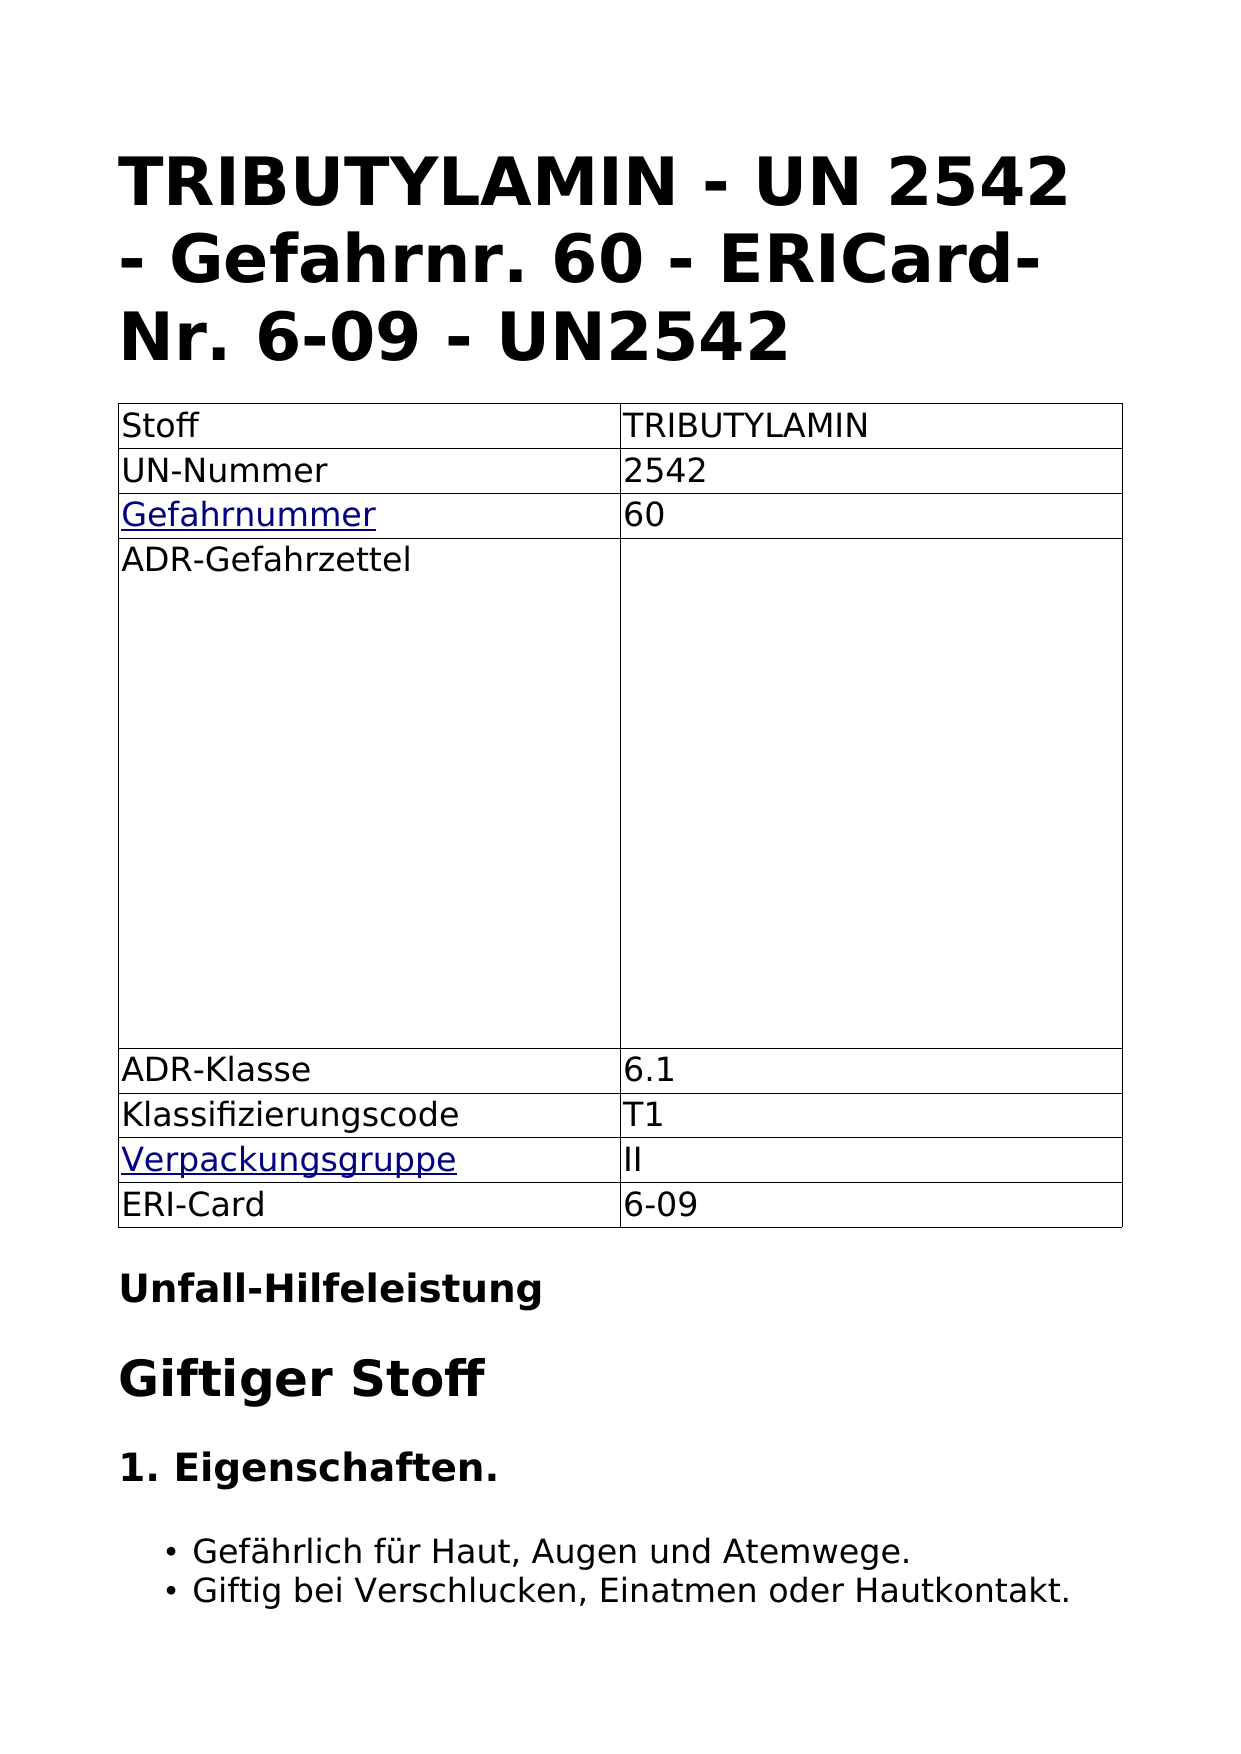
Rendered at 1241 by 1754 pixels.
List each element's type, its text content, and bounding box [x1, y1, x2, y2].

table_cell II [621, 1138, 1122, 1182]
list Gefährlich für Haut, Augen und Atemwege. [177, 1532, 1122, 1571]
table_header Stoff [119, 404, 620, 448]
table_cell UN-Nummer [119, 449, 620, 493]
table_cell [621, 539, 1122, 1048]
table_cell Gefahrnummer [119, 494, 620, 538]
table_header TRIBUTYLAMIN [621, 404, 1122, 448]
table_cell ADR-Gefahrzettel [119, 539, 620, 1048]
table_cell 60 [621, 494, 1122, 538]
subtitle 1. Eigenschaften. [118, 1445, 1122, 1490]
table_cell Klassifizierungscode [119, 1094, 620, 1137]
table_cell ADR-Klasse [119, 1049, 620, 1092]
subtitle TRIBUTYLAMIN - UN 2542 - Gefahrnr. 60 - ERICard-Nr. 6-09 - UN2542 [118, 143, 1122, 376]
table_cell 6.1 [621, 1049, 1122, 1092]
table_cell 2542 [621, 449, 1122, 493]
table_cell T1 [621, 1094, 1122, 1137]
list Giftig bei Verschlucken, Einatmen oder Hautkontakt. [177, 1571, 1122, 1610]
table_cell ERI-Card [119, 1183, 620, 1227]
subtitle Unfall-Hilfeleistung [118, 1267, 1122, 1312]
table_cell Verpackungsgruppe [119, 1138, 620, 1182]
subtitle Giftiger Stoff [118, 1349, 1122, 1408]
table_cell 6-09 [621, 1183, 1122, 1227]
